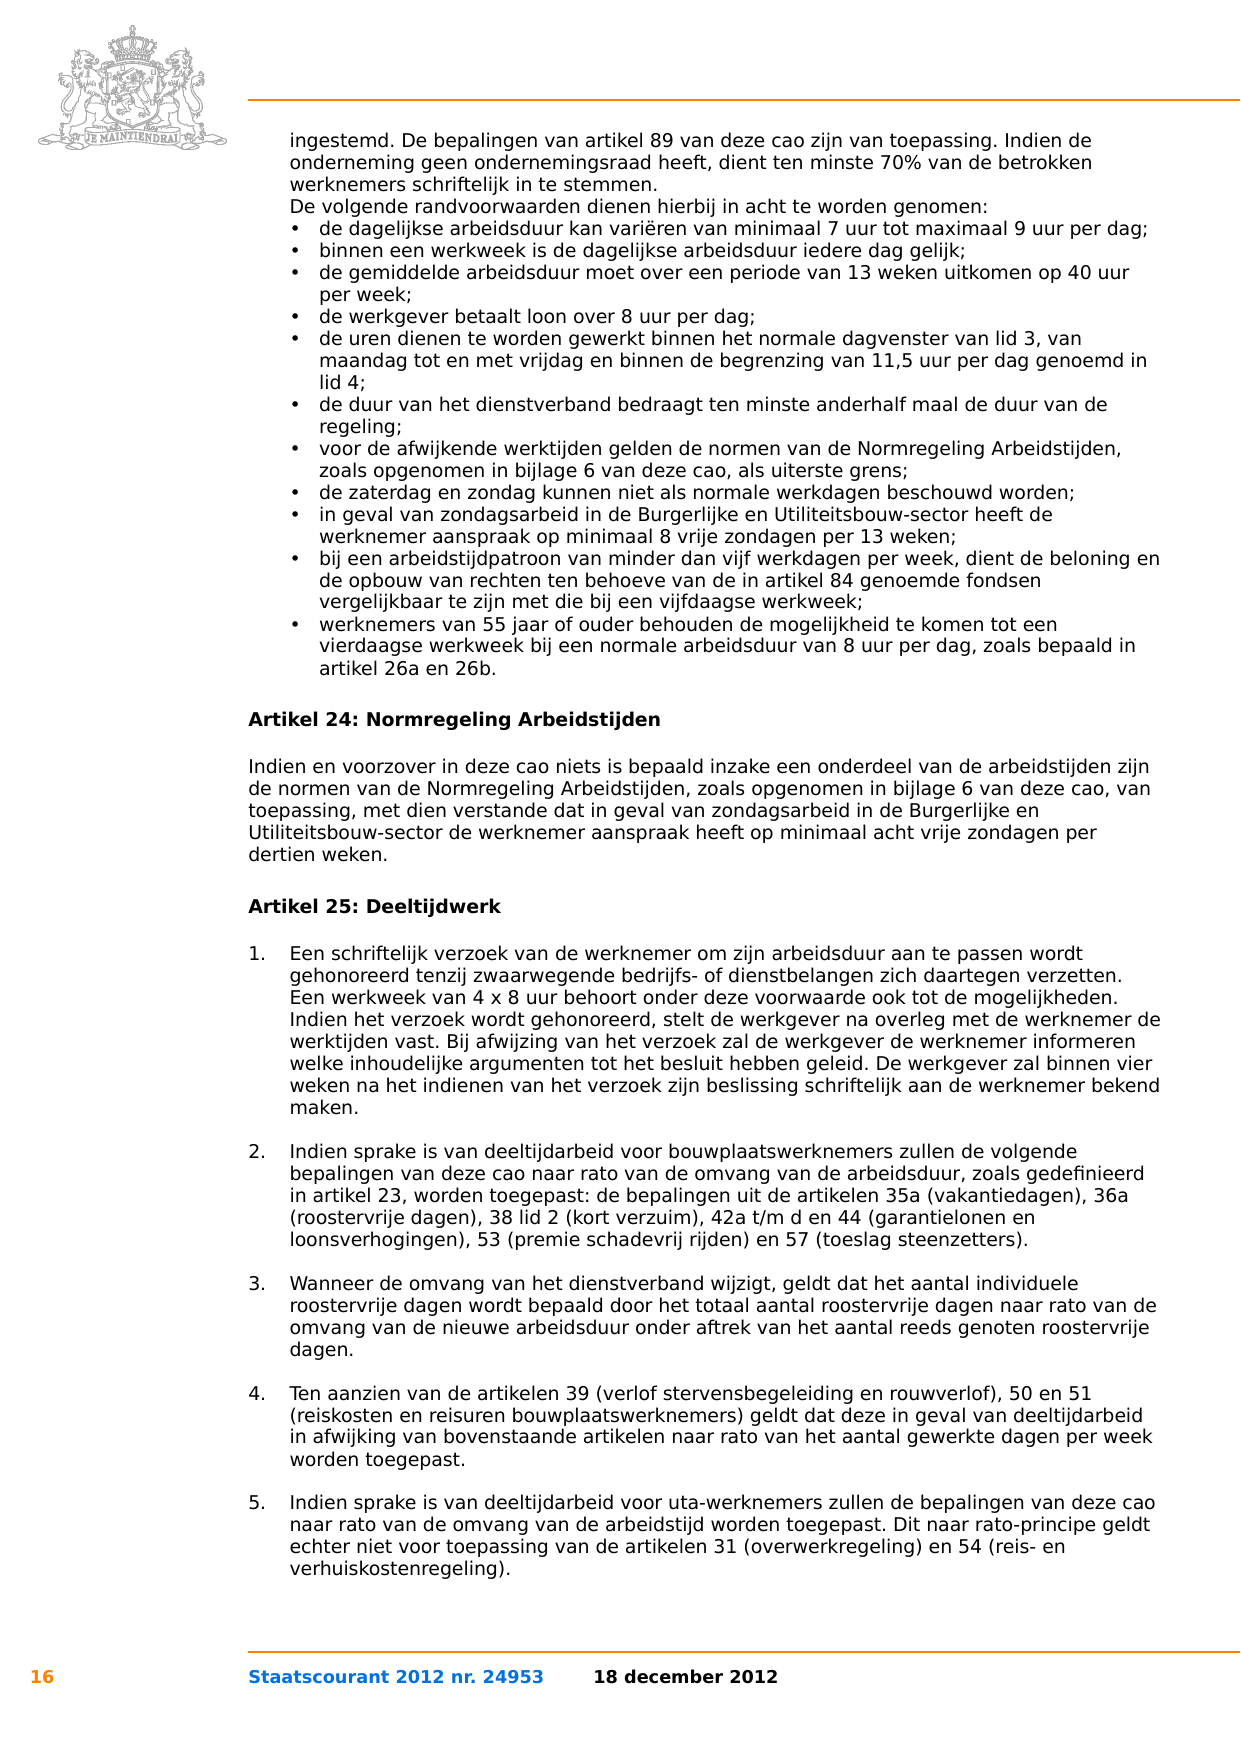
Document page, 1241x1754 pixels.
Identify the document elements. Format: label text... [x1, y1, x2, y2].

text 2. Indien sprake is van deeltijdarbeid voor bouwplaatswerknemers zullen de volgende bepalingen van deze cao naar rato van de omvang van de arbeidsduur, zoals gedefinieerd in artikel 23, worden toegepast: de bepalingen uit de artikelen 35a (vakantiedagen), 36a (roostervrije dagen), 38 lid 2 (kort verzuim), 42a t/m d en 44 (garantielonen en loonsverhogingen), 53 (premie schadevrij rijden) en 57 (toeslag steenzetters). [248, 1141, 1163, 1251]
text • binnen een werkweek is de dagelijkse arbeidsduur iedere dag gelijk; [289, 240, 1163, 262]
text 1. Een schriftelijk verzoek van de werknemer om zijn arbeidsduur aan te passen wordt gehonoreerd tenzij zwaarwegende bedrijfs- of dienstbelangen zich daartegen verzetten. Een werkweek van 4 x 8 uur behoort onder deze voorwaarde ook tot de mogelijkheden. Indien het verzoek wordt gehonoreerd, stelt de werkgever na overleg met de werknemer de werktijden vast. Bij afwijzing van het verzoek zal de werkgever de werknemer informeren welke inhoudelijke argumenten tot het besluit hebben geleid. De werkgever zal binnen vier weken na het indienen van het verzoek zijn beslissing schriftelijk aan de werknemer bekend maken. [248, 943, 1163, 1119]
text • werknemers van 55 jaar of ouder behouden de mogelijkheid te komen tot een vierdaagse werkweek bij een normale arbeidsduur van 8 uur per dag, zoals bepaald in artikel 26a en 26b. [289, 613, 1163, 679]
text • de duur van het dienstverband bedraagt ten minste anderhalf maal de duur van de regeling; [289, 394, 1163, 438]
text 5. Indien sprake is van deeltijdarbeid voor uta-werknemers zullen de bepalingen van deze cao naar rato van de omvang van de arbeidstijd worden toegepast. Dit naar rato-principe geldt echter niet voor toepassing van de artikelen 31 (overwerkregeling) en 54 (reis- en verhuiskostenregeling). [248, 1492, 1163, 1580]
text • de werkgever betaalt loon over 8 uur per dag; [289, 306, 1163, 328]
text • de dagelijkse arbeidsduur kan variëren van minimaal 7 uur tot maximaal 9 uur per dag; [289, 218, 1163, 240]
text Indien en voorzover in deze cao niets is bepaald inzake een onderdeel van de arbeidstijden zijn de normen van de Normregeling Arbeidstijden, zoals opgenomen in bijlage 6 van deze cao, van toepassing, met dien verstande dat in geval van zondagsarbeid in de Burgerlijke en Utiliteitsbouw-sector de werknemer aanspraak heeft op minimaal acht vrije zondagen per dertien weken. [248, 756, 1163, 866]
subtitle Artikel 24: Normregeling Arbeidstijden [248, 709, 1163, 731]
text • de gemiddelde arbeidsduur moet over een periode van 13 weken uitkomen op 40 uur per week; [289, 262, 1163, 306]
text • de zaterdag en zondag kunnen niet als normale werkdagen beschouwd worden; [289, 482, 1163, 503]
text • de uren dienen te worden gewerkt binnen het normale dagvenster van lid 3, van maandag tot en met vrijdag en binnen de begrenzing van 11,5 uur per dag genoemd in lid 4; [289, 328, 1163, 394]
subtitle Artikel 25: Deeltijdwerk [248, 896, 1163, 918]
text • bij een arbeidstijdpatroon van minder dan vijf werkdagen per week, dient de beloning en de opbouw van rechten ten behoeve van de in artikel 84 genoemde fondsen vergelijkbaar te zijn met die bij een vijfdaagse werkweek; [289, 547, 1163, 613]
text ingestemd. De bepalingen van artikel 89 van deze cao zijn van toepassing. Indien de onderneming geen ondernemingsraad heeft, dient ten minste 70% van de betrokken werknemers schriftelijk in te stemmen. [248, 130, 1163, 196]
text 3. Wanneer de omvang van het dienstverband wijzigt, geldt dat het aantal individuele roostervrije dagen wordt bepaald door het totaal aantal roostervrije dagen naar rato van de omvang van de nieuwe arbeidsduur onder aftrek van het aantal reeds genoten roostervrije dagen. [248, 1273, 1163, 1361]
text • in geval van zondagsarbeid in de Burgerlijke en Utiliteitsbouw-sector heeft de werknemer aanspraak op minimaal 8 vrije zondagen per 13 weken; [289, 503, 1163, 547]
picture [38, 25, 227, 150]
text • voor de afwijkende werktijden gelden de normen van de Normregeling Arbeidstijden, zoals opgenomen in bijlage 6 van deze cao, als uiterste grens; [289, 438, 1163, 482]
text 4. Ten aanzien van de artikelen 39 (verlof stervensbegeleiding en rouwverlof), 50 en 51 (reiskosten en reisuren bouwplaatswerknemers) geldt dat deze in geval van deeltijdarbeid in afwijking van bovenstaande artikelen naar rato van het aantal gewerkte dagen per week worden toegepast. [248, 1382, 1163, 1470]
text De volgende randvoorwaarden dienen hierbij in acht te worden genomen: [289, 196, 1163, 218]
